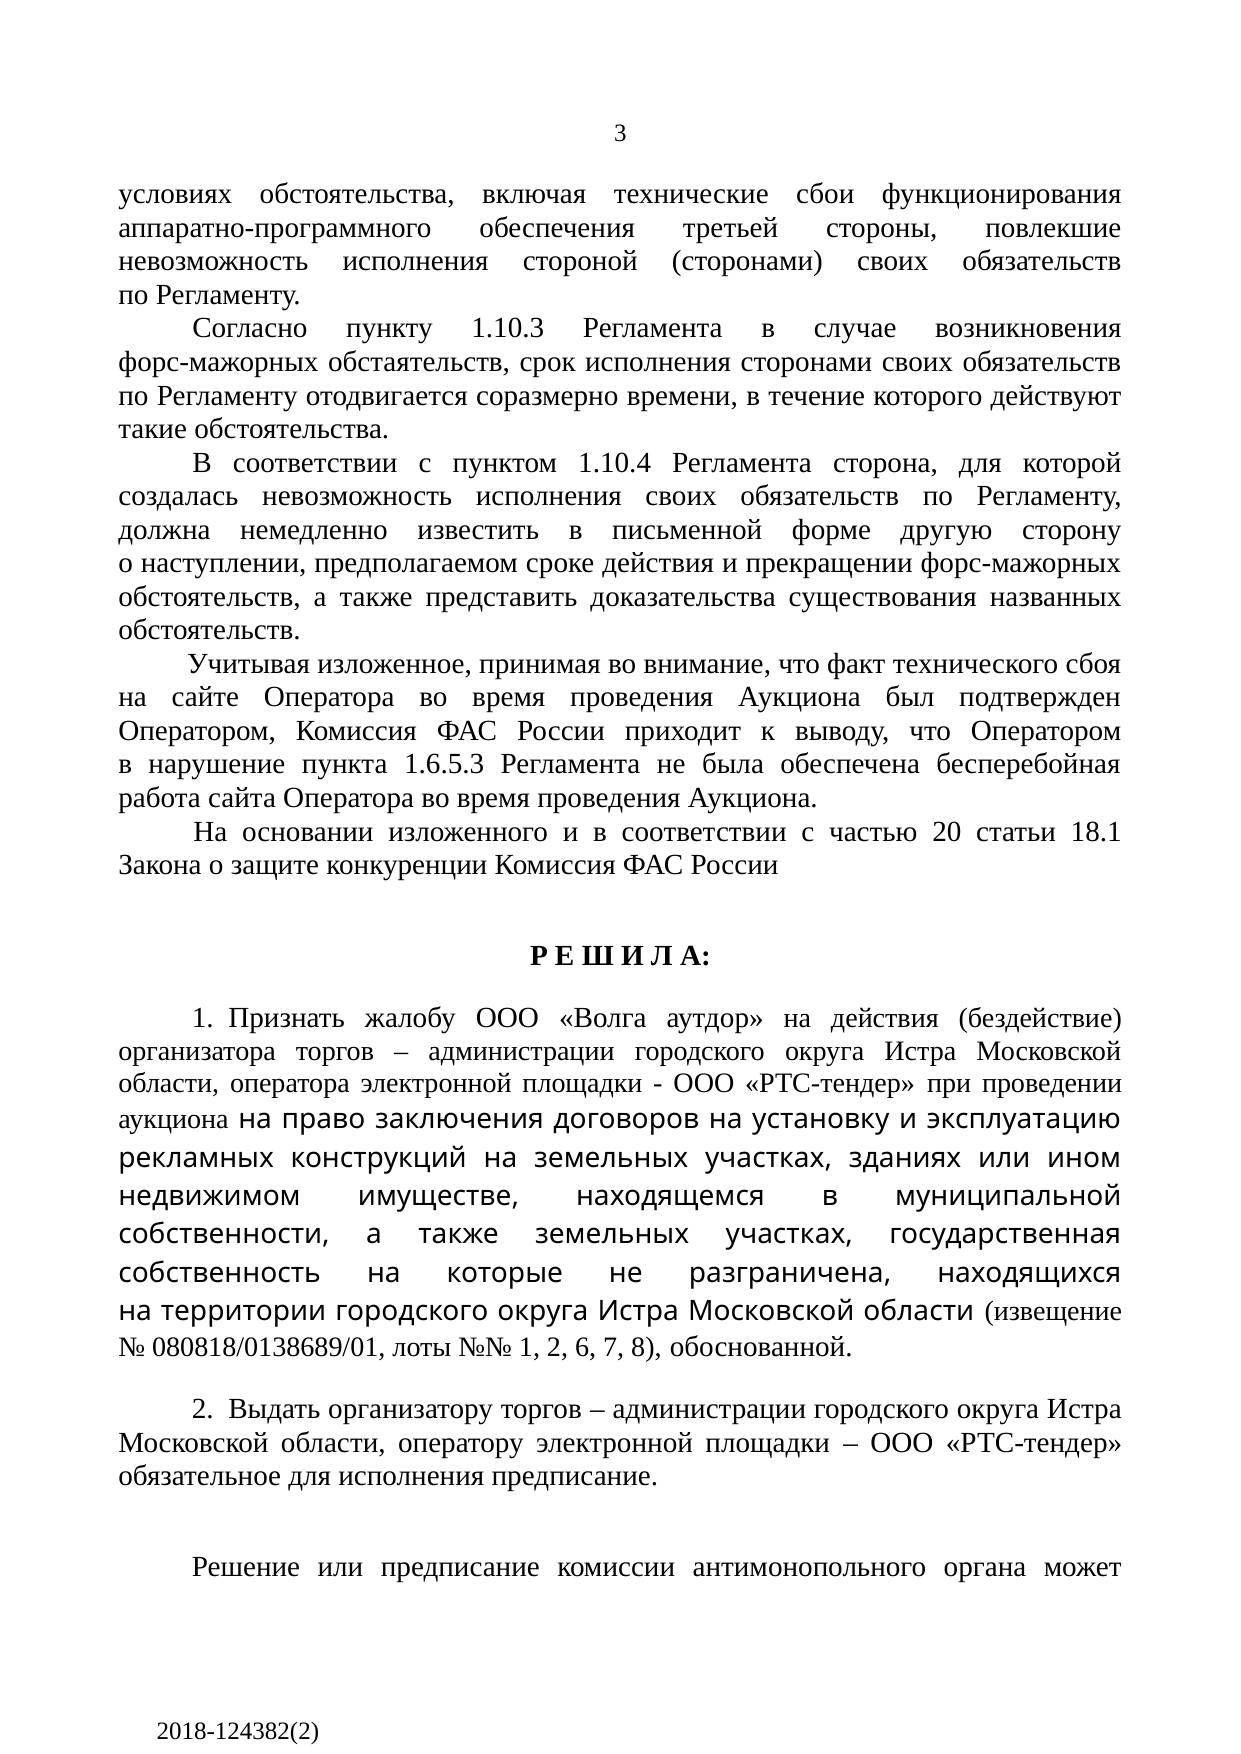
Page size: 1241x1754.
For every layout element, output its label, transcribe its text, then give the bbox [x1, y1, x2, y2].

text 2. Выдать организатору торгов – администрации городского округа Истра Московской области, оператору электронной площадки – ООО «РТС-тендер» обязательное для исполнения предписание. [118, 1391, 1122, 1492]
text Согласно пункту 1.10.3 Регламента в случае возникновения форс-мажорных обстаятельств, срок исполнения сторонами своих обязательств по Регламенту отодвигается соразмерно времени, в течение которого действуют такие обстоятельства. [118, 311, 1122, 445]
text 1. Признать жалобу ООО «Волга аутдор» на действия (бездействие) организатора торгов – администрации городского округа Истра Московской области, оператора электронной площадки - ООО «РТС-тендер» при проведении аукциона на право заключения договоров на установку и эксплуатацию рекламных конструкций на земельных участках, зданиях или ином недвижимом имуществе, находящемся в муниципальной собственности, а также земельных участках, государственная собственность на которые не разграничена, находящихся на территории городского округа Истра Московской области (извещение № 080818/0138689/01, лоты №№ 1, 2, 6, 7, 8), обоснованной. [118, 1001, 1122, 1362]
text Решение или предписание комиссии антимонопольного органа может [118, 1549, 1122, 1583]
text На основании изложенного и в соответствии с частью 20 статьи 18.1 Закона о защите конкуренции Комиссия ФАС России [118, 814, 1122, 881]
text Учитывая изложенное, принимая во внимание, что факт технического сбоя на сайте Оператора во время проведения Аукциона был подтвержден Оператором, Комиссия ФАС России приходит к выводу, что Оператором в нарушение пункта 1.6.5.3 Регламента не была обеспечена бесперебойная работа сайта Оператора во время проведения Аукциона. [118, 646, 1122, 814]
text В соответствии с пунктом 1.10.4 Регламента сторона, для которой создалась невозможность исполнения своих обязательств по Регламенту, должна немедленно известить в письменной форме другую сторону о наступлении, предполагаемом сроке действия и прекращении форс-мажорных обстоятельств, а также представить доказательства существования названных обстоятельств. [118, 445, 1122, 646]
text условиях обстоятельства, включая технические сбои функционирования аппаратно-программного обеспечения третьей стороны, повлекшие невозможность исполнения стороной (сторонами) своих обязательств по Регламенту. [118, 176, 1122, 311]
text Р Е Ш И Л А: [118, 938, 1122, 972]
